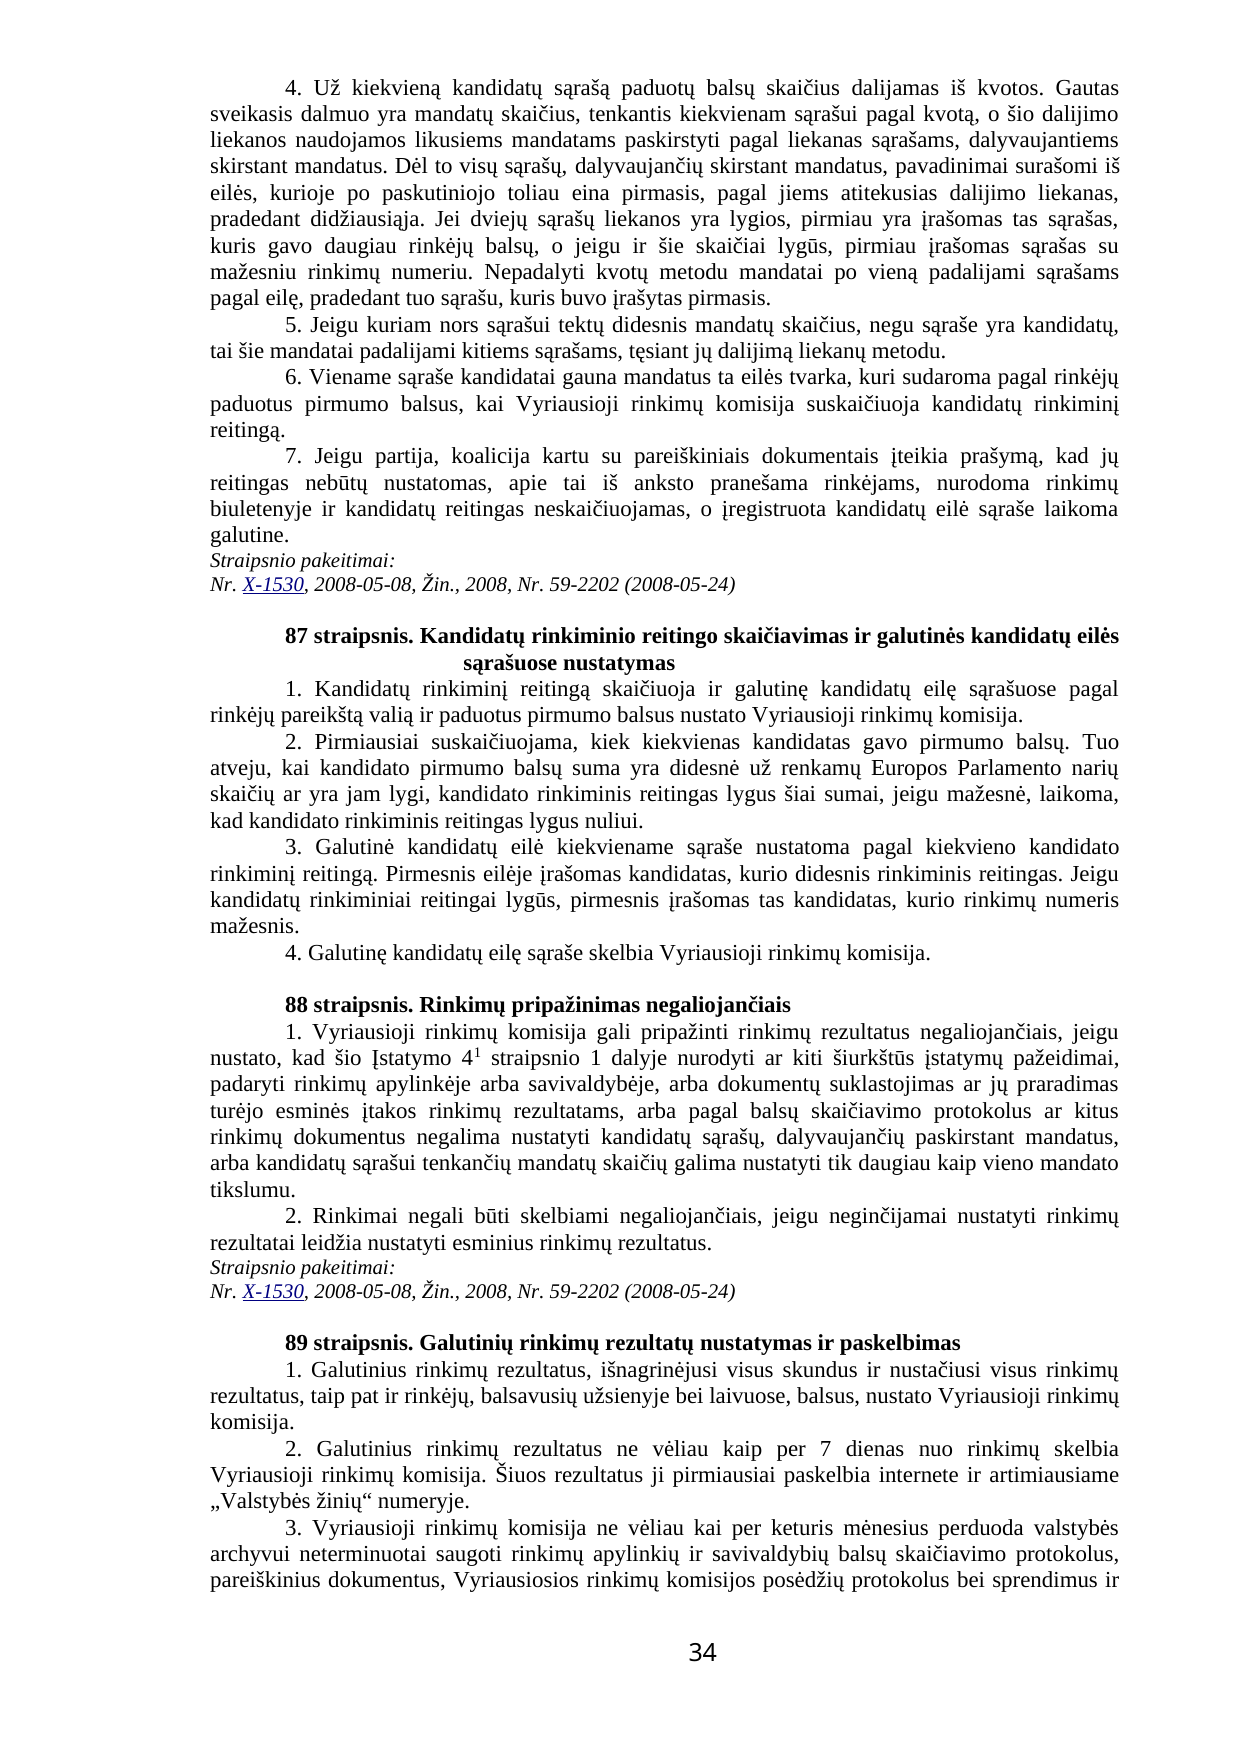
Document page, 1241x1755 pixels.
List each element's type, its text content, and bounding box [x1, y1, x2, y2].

text 2. Rinkimai negali būti skelbiami negaliojančiais, jeigu neginčijamai nustatyti rinkimų rezultatai leidžia nustatyti esminius rinkimų rezultatus. [210, 1202, 1120, 1255]
text Straipsnio pakeitimai: [210, 548, 1120, 572]
text Straipsnio pakeitimai: [210, 1255, 1120, 1279]
text 3. Vyriausioji rinkimų komisija ne vėliau kai per keturis mėnesius perduoda valstybės archyvui neterminuotai saugoti rinkimų apylinkių ir savivaldybių balsų skaičiavimo protokolus, pareiškinius dokumentus, Vyriausiosios rinkimų komisijos posėdžių protokolus bei sprendimus ir [210, 1514, 1120, 1593]
text 4. Galutinę kandidatų eilę sąraše skelbia Vyriausioji rinkimų komisija. [210, 939, 1120, 965]
text Nr. X-1530, 2008-05-08, Žin., 2008, Nr. 59-2202 (2008-05-24) [210, 572, 1120, 596]
text 1. Kandidatų rinkiminį reitingą skaičiuoja ir galutinę kandidatų eilę sąrašuose pagal rinkėjų pareikštą valią ir paduotus pirmumo balsus nustato Vyriausioji rinkimų komisija. [210, 675, 1120, 728]
text 4. Už kiekvieną kandidatų sąrašą paduotų balsų skaičius dalijamas iš kvotos. Gautas sveikasis dalmuo yra mandatų skaičius, tenkantis kiekvienam sąrašui pagal kvotą, o šio dalijimo liekanos naudojamos likusiems mandatams paskirstyti pagal liekanas sąrašams, dalyvaujantiems skirstant mandatus. Dėl to visų sąrašų, dalyvaujančių skirstant mandatus, pavadinimai surašomi iš eilės, kurioje po paskutiniojo toliau eina pirmasis, pagal jiems atitekusias dalijimo liekanas, pradedant didžiausiąja. Jei dviejų sąrašų liekanos yra lygios, pirmiau yra įrašomas tas sąrašas, kuris gavo daugiau rinkėjų balsų, o jeigu ir šie skaičiai lygūs, pirmiau įrašomas sąrašas su mažesniu rinkimų numeriu. Nepadalyti kvotų metodu mandatai po vieną padalijami sąrašams pagal eilę, pradedant tuo sąrašu, kuris buvo įrašytas pirmasis. [210, 73, 1120, 311]
text Nr. X-1530, 2008-05-08, Žin., 2008, Nr. 59-2202 (2008-05-24) [210, 1279, 1120, 1303]
text 2. Pirmiausiai suskaičiuojama, kiek kiekvienas kandidatas gavo pirmumo balsų. Tuo atveju, kai kandidato pirmumo balsų suma yra didesnė už renkamų Europos Parlamento narių skaičių ar yra jam lygi, kandidato rinkiminis reitingas lygus šiai sumai, jeigu mažesnė, laikoma, kad kandidato rinkiminis reitingas lygus nuliui. [210, 728, 1120, 833]
text 1. Vyriausioji rinkimų komisija gali pripažinti rinkimų rezultatus negaliojančiais, jeigu nustato, kad šio Įstatymo 41 straipsnio 1 dalyje nurodyti ar kiti šiurkštūs įstatymų pažeidimai, padaryti rinkimų apylinkėje arba savivaldybėje, arba dokumentų suklastojimas ar jų praradimas turėjo esminės įtakos rinkimų rezultatams, arba pagal balsų skaičiavimo protokolus ar kitus rinkimų dokumentus negalima nustatyti kandidatų sąrašų, dalyvaujančių paskirstant mandatus, arba kandidatų sąrašui tenkančių mandatų skaičių galima nustatyti tik daugiau kaip vieno mandato tikslumu. [210, 1018, 1120, 1202]
text 88 straipsnis. Rinkimų pripažinimas negaliojančiais [210, 991, 1120, 1018]
text 3. Galutinė kandidatų eilė kiekviename sąraše nustatoma pagal kiekvieno kandidato rinkiminį reitingą. Pirmesnis eilėje įrašomas kandidatas, kurio didesnis rinkiminis reitingas. Jeigu kandidatų rinkiminiai reitingai lygūs, pirmesnis įrašomas tas kandidatas, kurio rinkimų numeris mažesnis. [210, 833, 1120, 939]
text 89 straipsnis. Galutinių rinkimų rezultatų nustatymas ir paskelbimas [210, 1329, 1120, 1356]
text 1. Galutinius rinkimų rezultatus, išnagrinėjusi visus skundus ir nustačiusi visus rinkimų rezultatus, taip pat ir rinkėjų, balsavusių užsienyje bei laivuose, balsus, nustato Vyriausioji rinkimų komisija. [210, 1356, 1120, 1435]
text 5. Jeigu kuriam nors sąrašui tektų didesnis mandatų skaičius, negu sąraše yra kandidatų, tai šie mandatai padalijami kitiems sąrašams, tęsiant jų dalijimą liekanų metodu. [210, 311, 1120, 363]
text 7. Jeigu partija, koalicija kartu su pareiškiniais dokumentais įteikia prašymą, kad jų reitingas nebūtų nustatomas, apie tai iš anksto pranešama rinkėjams, nurodoma rinkimų biuletenyje ir kandidatų reitingas neskaičiuojamas, o įregistruota kandidatų eilė sąraše laikoma galutine. [210, 442, 1120, 548]
text 2. Galutinius rinkimų rezultatus ne vėliau kaip per 7 dienas nuo rinkimų skelbia Vyriausioji rinkimų komisija. Šiuos rezultatus ji pirmiausiai paskelbia internete ir artimiausiame „Valstybės žinių“ numeryje. [210, 1435, 1120, 1514]
text 87 straipsnis. Kandidatų rinkiminio reitingo skaičiavimas ir galutinės kandidatų eilės sąrašuose nustatymas [285, 622, 1120, 675]
text 6. Viename sąraše kandidatai gauna mandatus ta eilės tvarka, kuri sudaroma pagal rinkėjų paduotus pirmumo balsus, kai Vyriausioji rinkimų komisija suskaičiuoja kandidatų rinkiminį reitingą. [210, 363, 1120, 442]
